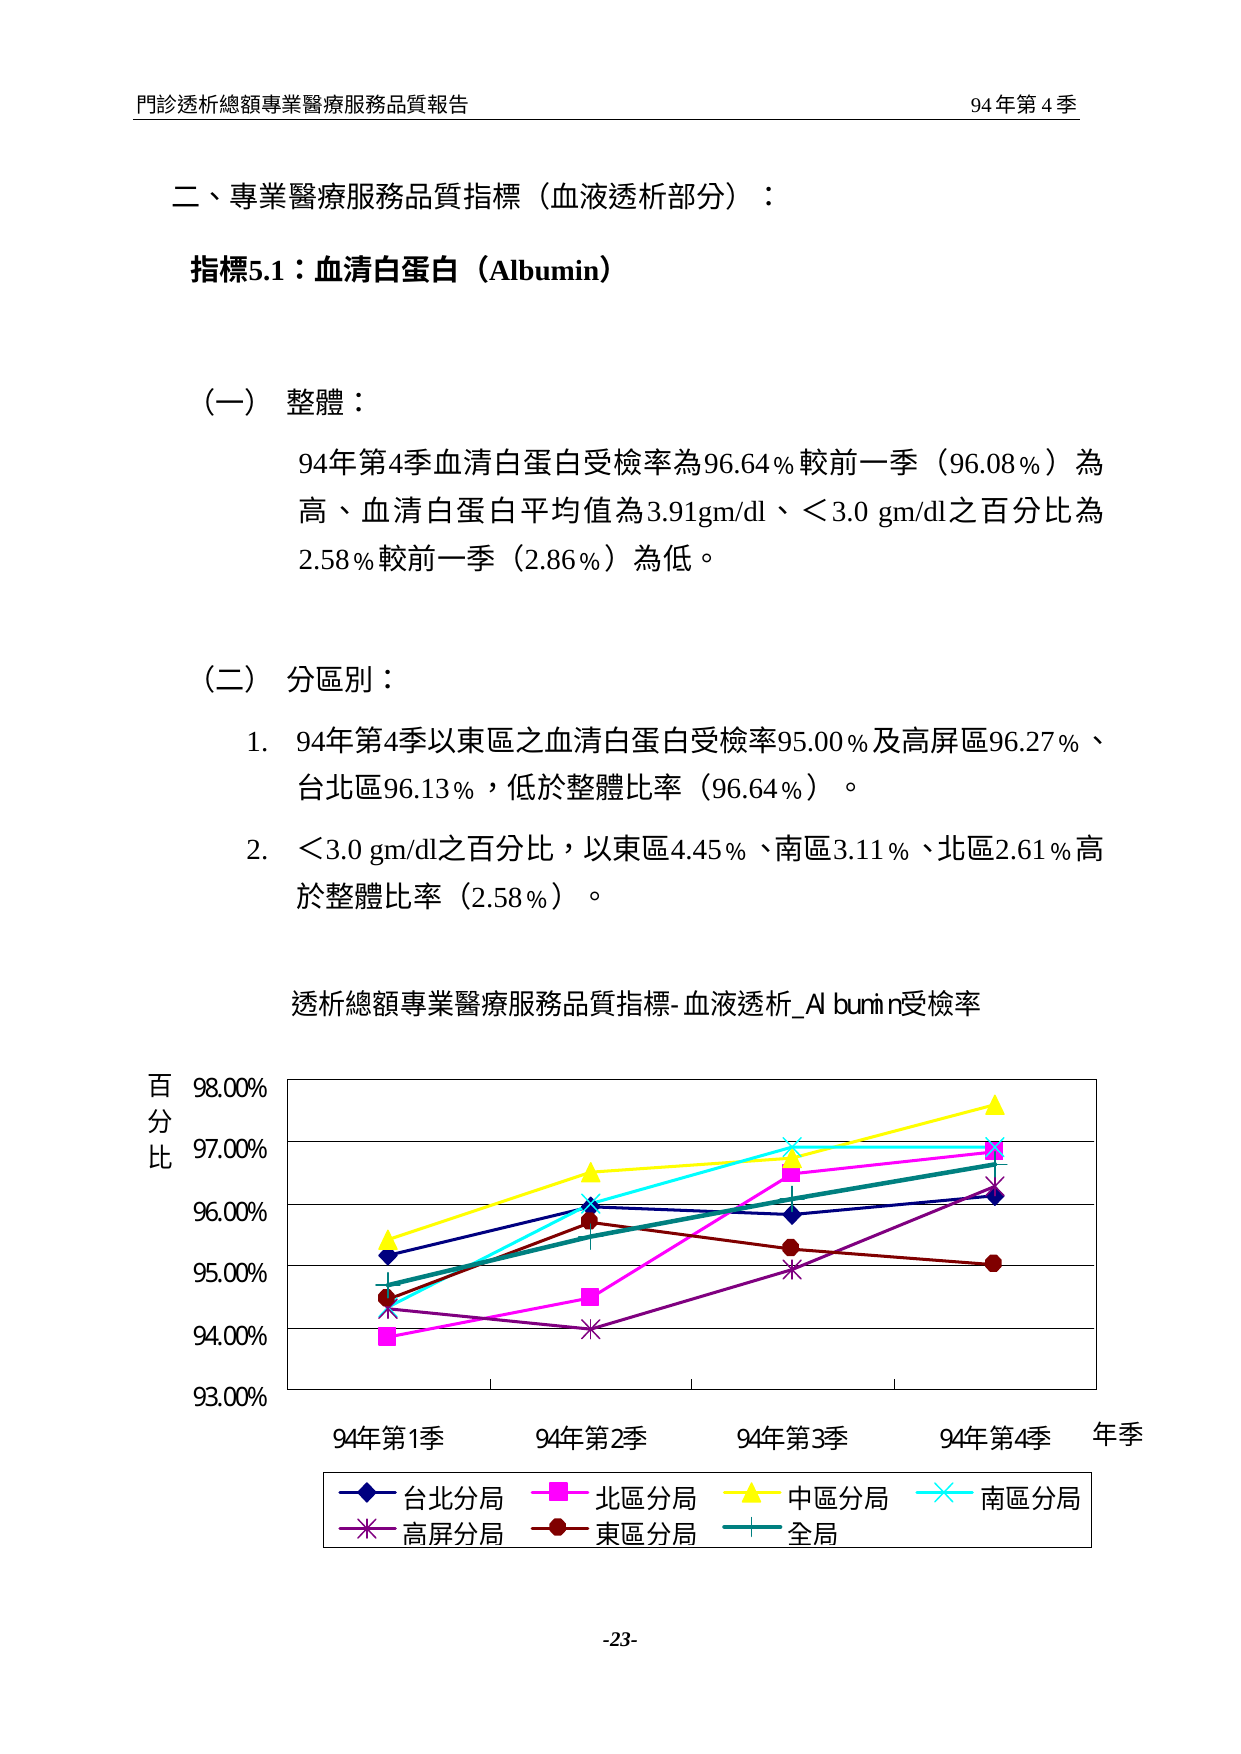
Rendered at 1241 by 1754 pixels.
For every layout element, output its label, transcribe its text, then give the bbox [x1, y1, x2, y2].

list ＜3.0 gm/dl之百分比，以東區4.45﹪、南區3.11﹪、北區2.61﹪高於整體比率（2.58﹪）。 [246, 821, 1104, 917]
list 專業醫療服務品質指標（血液透析部分）： [171, 169, 1104, 217]
list 整體： [186, 375, 1104, 423]
text 94年第4季血清白蛋白受檢率為96.64﹪較前一季（96.08﹪）為高、血清白蛋白平均值為3.91gm/dl、＜3.0 gm/dl之百分比為2.58﹪較前一季（2.86﹪）為低。 [298, 436, 1104, 579]
list 94年第4季以東區之血清白蛋白受檢率95.00﹪及高屏區96.27﹪、台北區96.13﹪，低於整體比率（96.64﹪）。 [246, 713, 1104, 808]
text 指標5.1：血清白蛋白（Albumin） [161, 242, 1104, 290]
list 分區別： [186, 652, 1104, 700]
